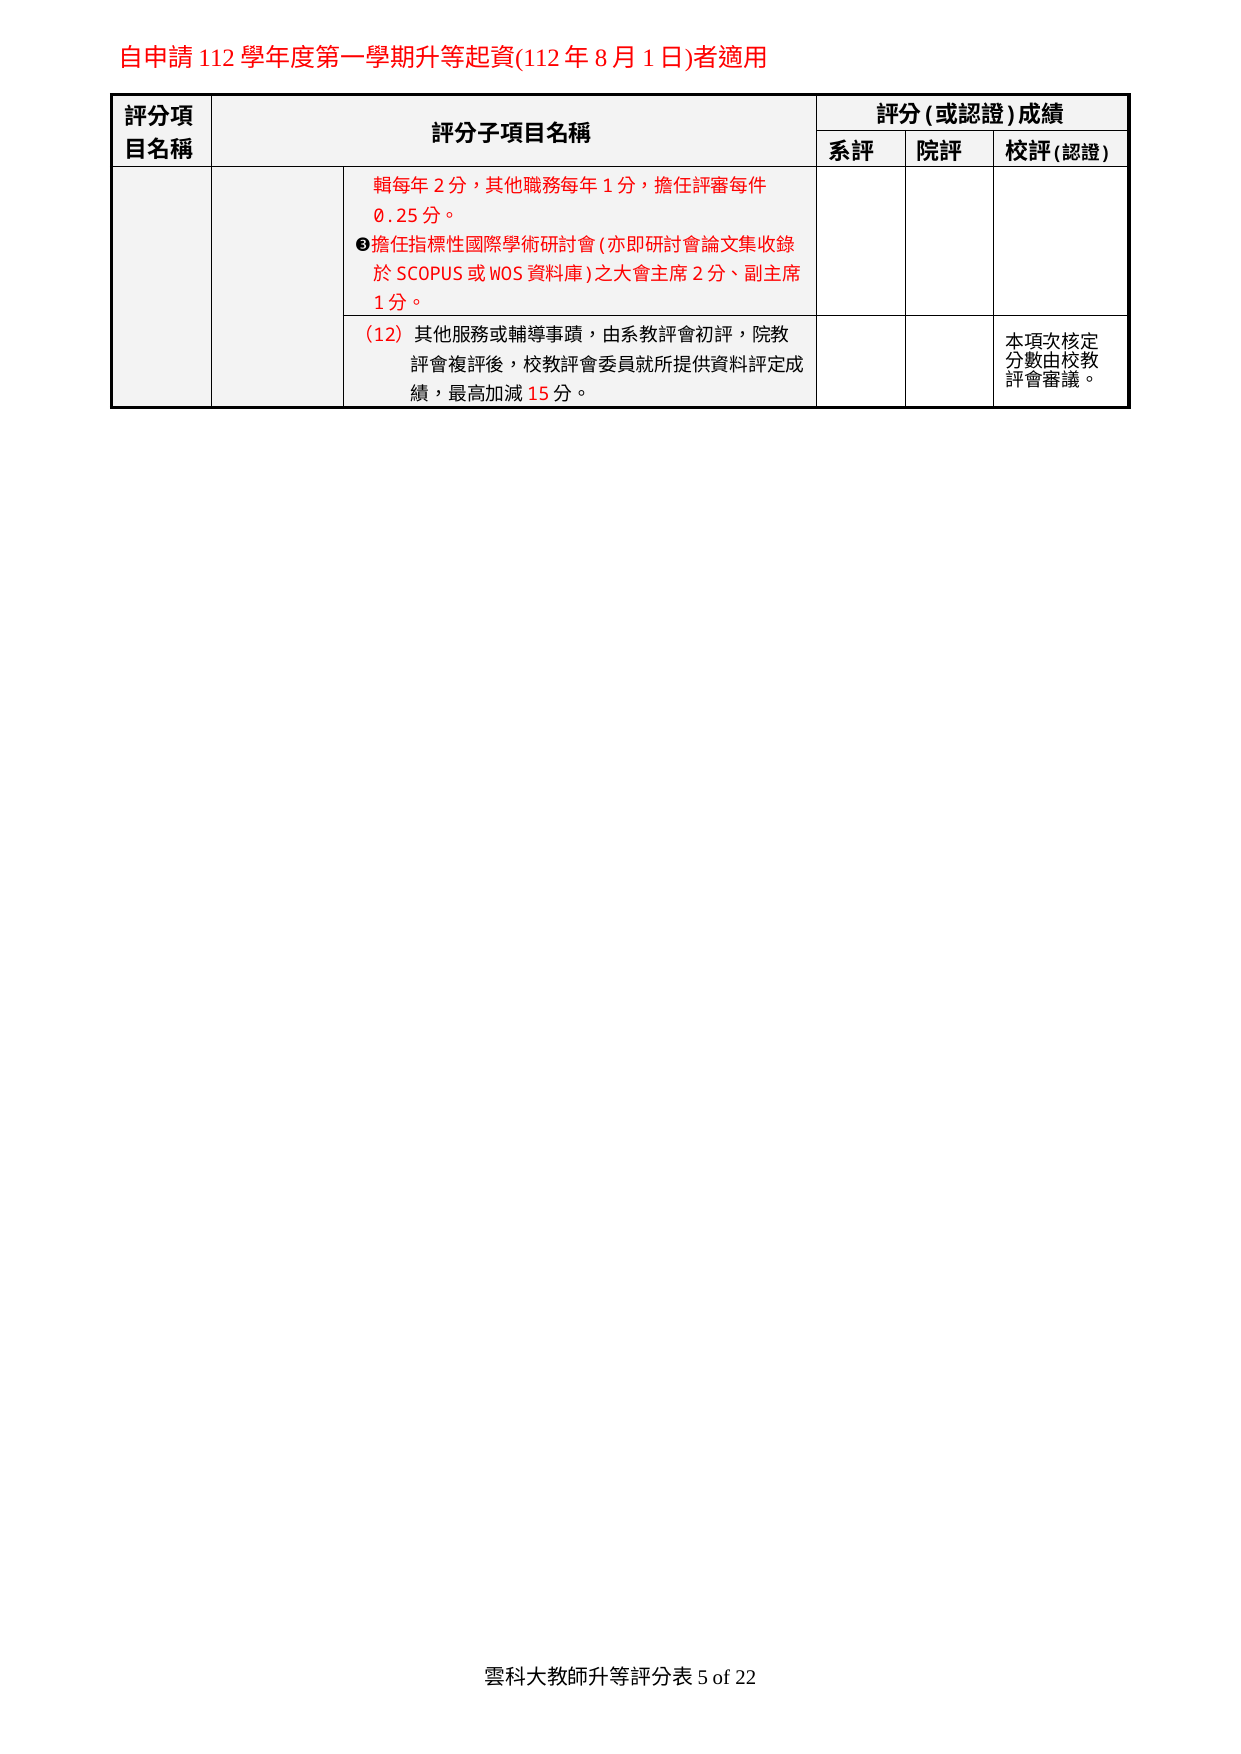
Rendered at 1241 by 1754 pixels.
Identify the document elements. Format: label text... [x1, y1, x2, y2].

table_header 評分子項目名稱 [212, 96, 816, 166]
table_cell 系評 [817, 131, 905, 166]
table_cell [906, 167, 993, 315]
table_cell （12）其他服務或輔導事蹟，由系教評會初評，院教評會複評後，校教評會委員就所提供資料評定成績，最高加減15分。 [344, 316, 816, 406]
table_cell [817, 167, 905, 315]
table_cell [212, 167, 343, 406]
table_cell 輯每年2分，其他職務每年1分，擔任評審每件0.25分。 擔任指標性國際學術研討會(亦即研討會論文集收錄於SCOPUS或WOS資料庫)之大會主席2分、副主席1分。 [344, 167, 816, 315]
table_cell [817, 316, 905, 406]
table_header 評分項目名稱 [113, 96, 211, 166]
table_cell [994, 167, 1127, 315]
table_cell [113, 167, 211, 406]
table_cell 本項次核定分數由校教評會審議。 [994, 316, 1127, 406]
table_cell [906, 316, 993, 406]
table_cell 校評(認證) [994, 131, 1127, 166]
table_header 評分(或認證)成績 [817, 96, 1127, 130]
table_cell 院評 [906, 131, 993, 166]
